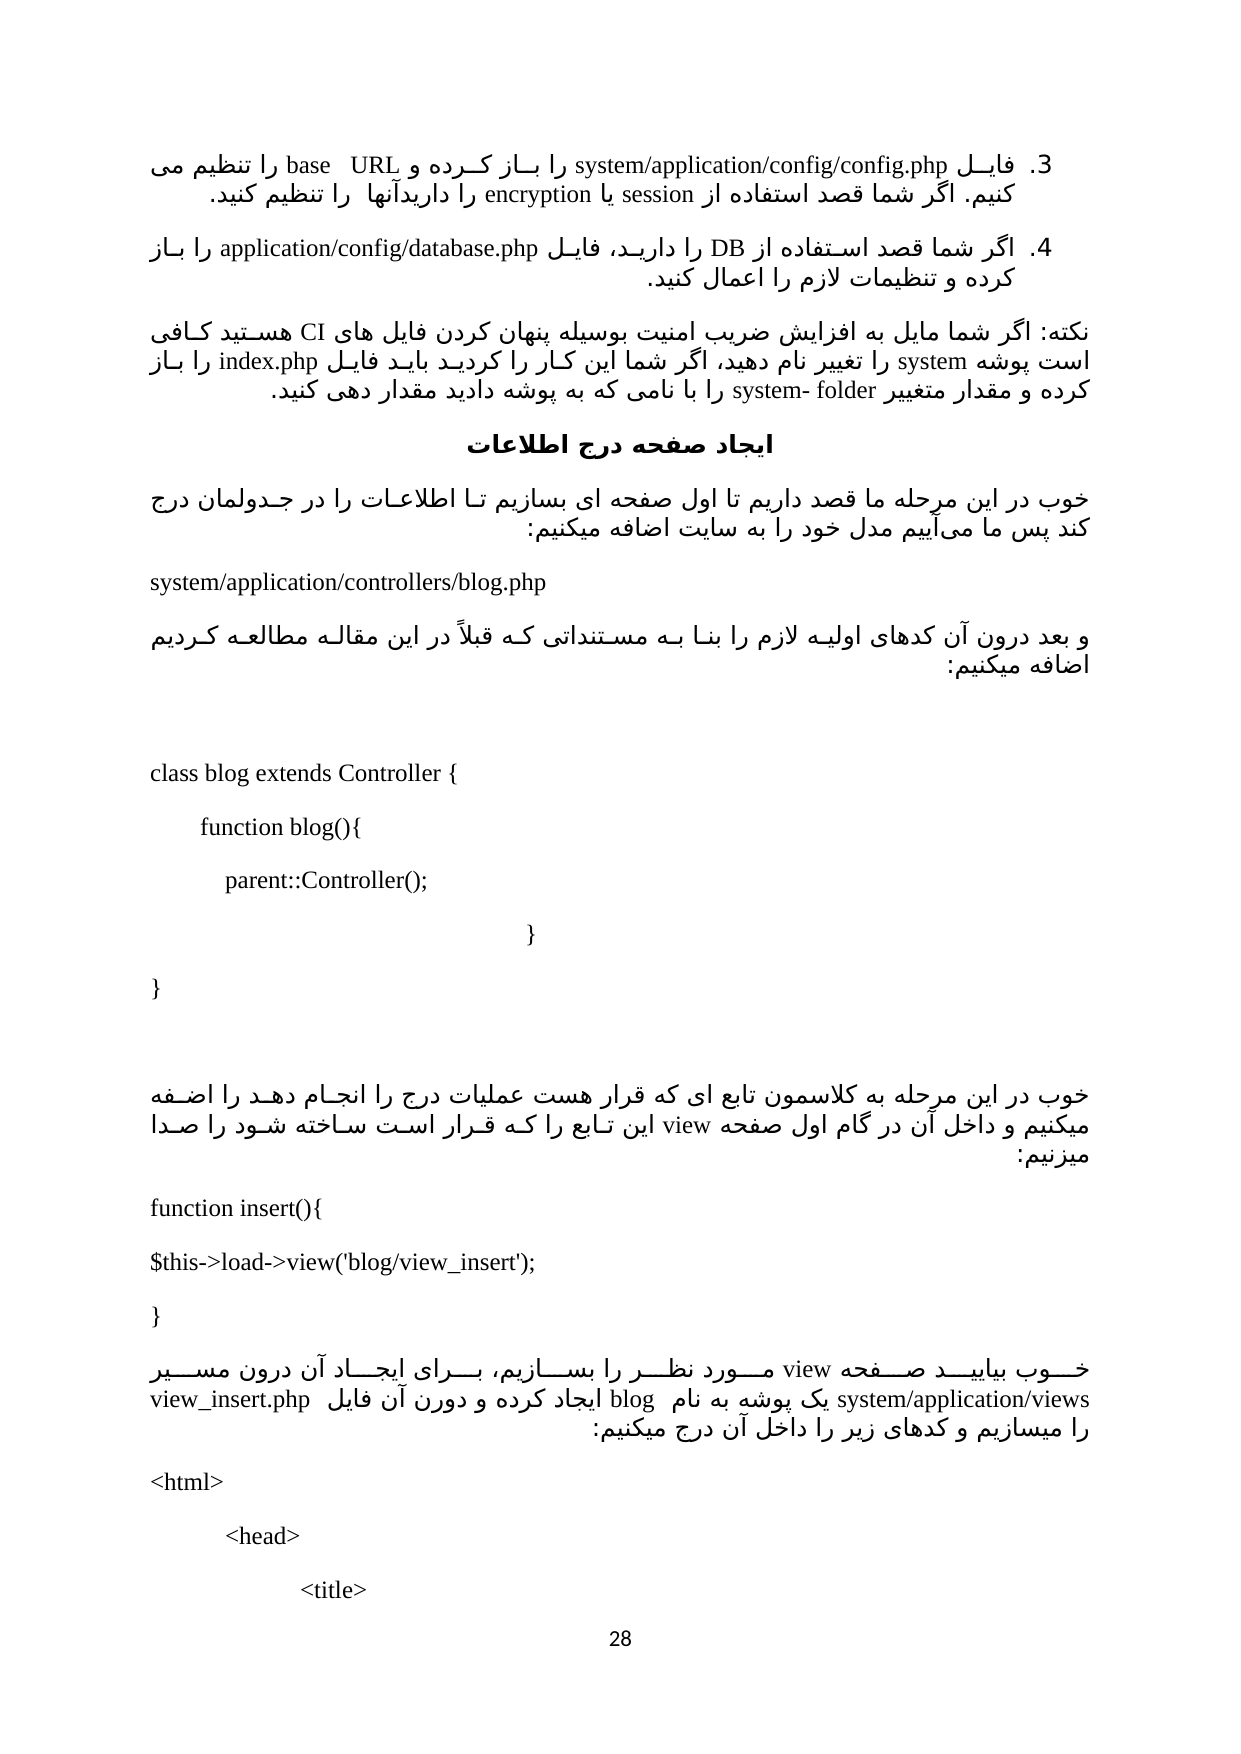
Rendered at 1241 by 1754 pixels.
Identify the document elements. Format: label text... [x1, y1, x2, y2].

text function blog(){ [150, 812, 1090, 841]
text <head> [150, 1521, 1090, 1550]
text } [150, 1301, 1090, 1329]
text function insert(){ [150, 1193, 1090, 1222]
text parent::Controller(); [150, 866, 1090, 894]
text خوب در این مرحله ما قصد داریم تا اول صفحه ای بسازیم تا اطلاعات را در جدولمان درج کند پس ما می‌آییم مدل خود را به سایت اضافه میکنیم: [150, 484, 1090, 542]
text $this->load->view('blog/view_insert'); [150, 1247, 1090, 1276]
text نکته: اگر شما مایل به افزایش ضریب امنیت بوسیله پنهان کردن فایل های CI هستید کافی است پوشه system را تغییر نام دهید، اگر شما این کار را کردید باید فایل index.php را باز کرده و مقدار متغییر system- folder را با نامی که به پوشه دادید مقدار دهی کنید. [150, 317, 1090, 405]
list اگر شما قصد استفاده از DB را دارید، فایل application/config/database.php را باز کرده و تنظیمات لازم را اعمال کنید. [150, 233, 1053, 292]
text class blog extends Controller { [150, 758, 1090, 787]
text خوب در این مرحله به کلاسمون تابع ای که قرار هست عملیات درج را انجام دهد را اضفه میکنیم و داخل آن در گام اول صفحه view این تابع را که قرار است ساخته شود را صدا میزنیم: [150, 1081, 1090, 1168]
text } [150, 973, 1090, 1002]
text <title> [150, 1575, 1090, 1603]
text خوب بیایید صفحه view مورد نظر را بسازیم، برای ایجاد آن درون مسیر system/application/views یک پوشه به نام blog ایجاد کرده و دورن آن فایل view_insert.php را میسازیم و کدهای زیر را داخل آن درج میکنیم: [150, 1354, 1090, 1442]
text system/application/controllers/blog.php [150, 567, 1090, 596]
list فایل system/application/config/config.php را باز کرده و base URL را تنظیم می کنیم. اگر شما قصد استفاده از session یا encryption را داریدآنها را تنظیم کنید. [150, 150, 1053, 208]
text و بعد درون آن کدهای اولیه لازم را بنا به مستنداتی که قبلاً در این مقاله مطالعه کردیم اضافه میکنیم: [150, 621, 1090, 679]
text ایجاد صفحه درج اطلاعات [150, 430, 1090, 459]
text <html> [150, 1467, 1090, 1496]
text } [150, 919, 1090, 948]
